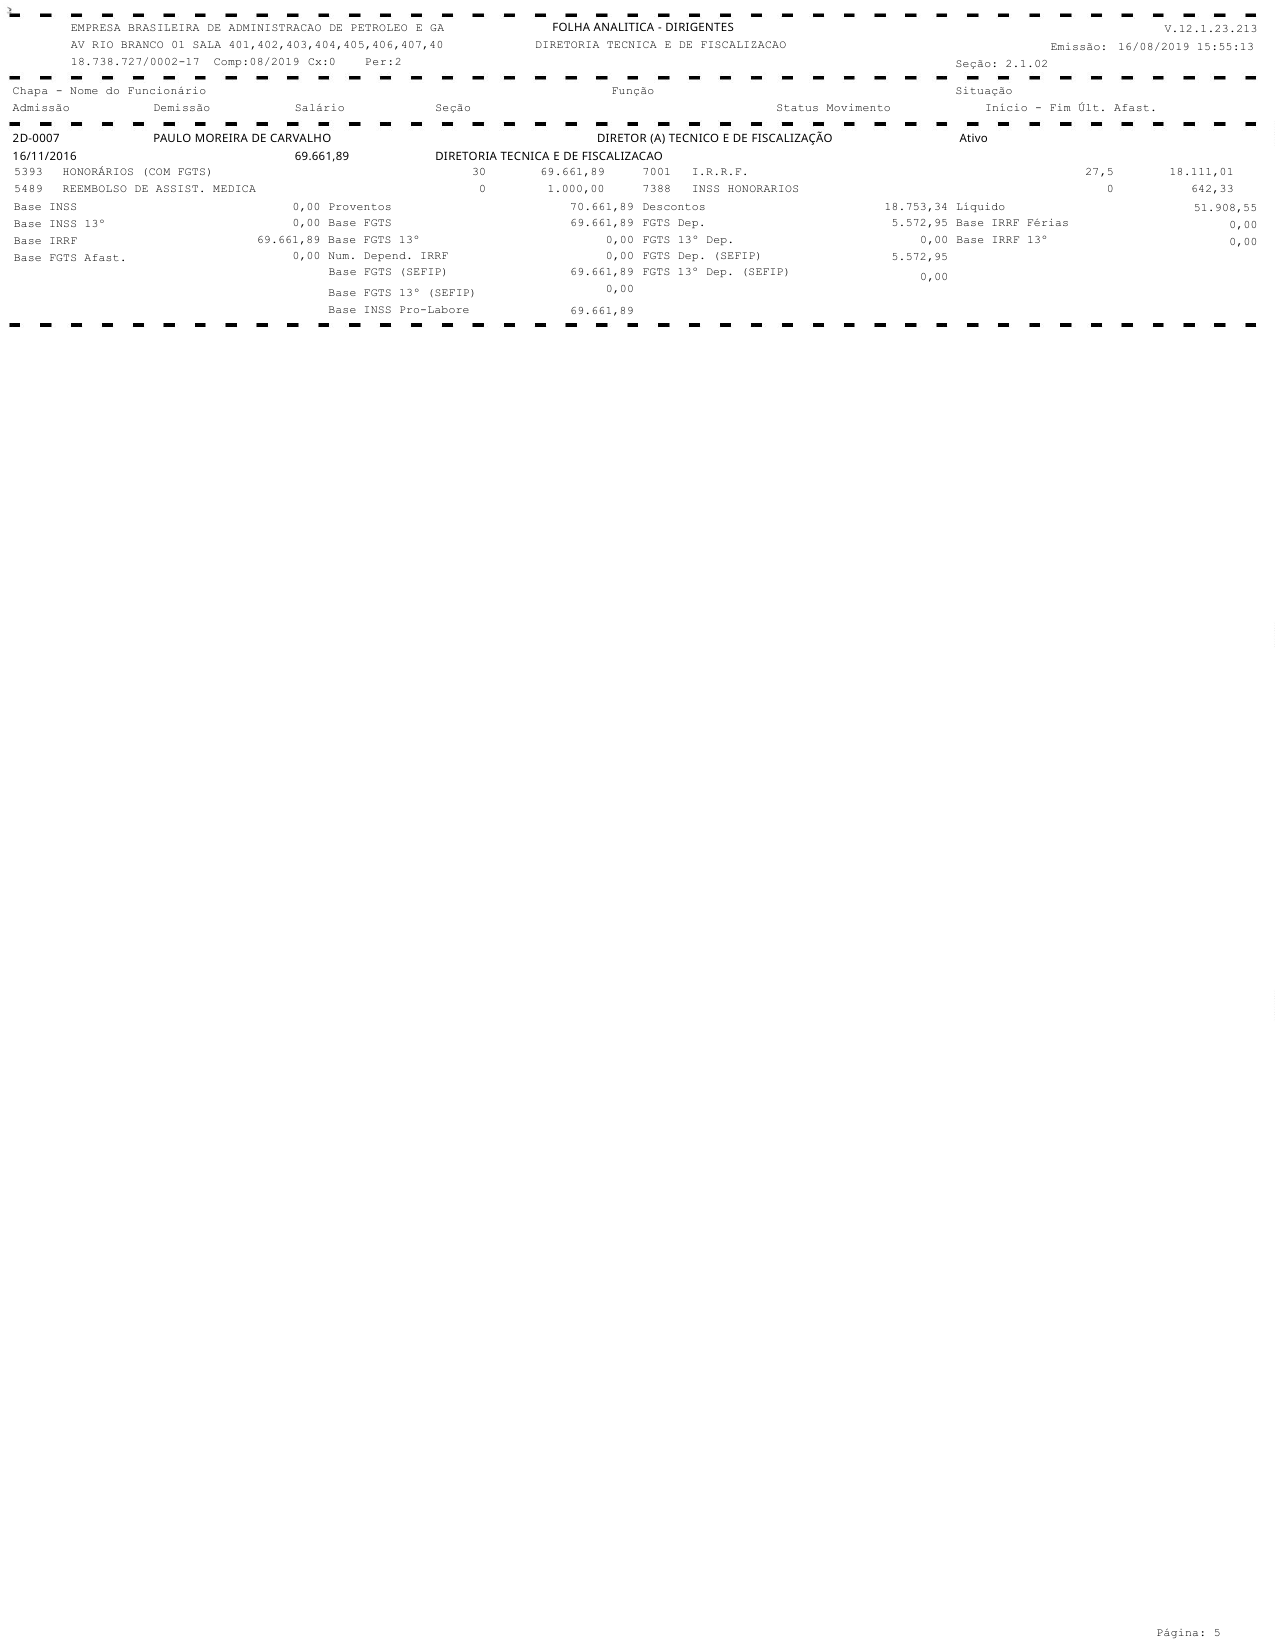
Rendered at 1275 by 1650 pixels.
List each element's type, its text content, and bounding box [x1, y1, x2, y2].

text 30 [472, 164, 503, 178]
text V.12.1.23.213 [1164, 22, 1275, 35]
text 0,00 [1229, 235, 1275, 248]
text 27,5 [1085, 164, 1131, 178]
text 0,00 Base FGTS [292, 216, 474, 229]
text 0,00 FGTS Dep. (SEFIP) [606, 248, 817, 262]
text 69.661,89 [540, 164, 622, 178]
text 0,00 Num. Depend. IRRF [292, 248, 474, 262]
text 0,00 [920, 269, 966, 283]
text Salário [294, 101, 362, 114]
text 0 [479, 182, 503, 195]
text Página: 5 [1156, 1626, 1237, 1639]
text DIRETORIA TECNICA E DE FISCALIZACAO [535, 37, 812, 51]
text 70.661,89 Descontos [570, 200, 817, 213]
text Base FGTS Afast. [13, 251, 145, 264]
text HONORÁRIOS (COM FGTS) [62, 164, 281, 178]
text Emissão: [1050, 39, 1118, 53]
text Status Movimento [776, 101, 908, 114]
text 1 [71, 54, 78, 68]
text Per:2 [364, 54, 419, 68]
text 393 [21, 164, 60, 178]
text Situação [955, 84, 1066, 97]
text 0,00 Proventos [292, 200, 474, 213]
text 69.661,89 [294, 149, 384, 163]
text 0,00 Base IRRF 13º [920, 232, 1095, 246]
text Base INSS 13º [13, 217, 123, 230]
text 0,00 [606, 282, 817, 295]
text Admissão Demissão [12, 101, 236, 114]
text 69.661,89 FGTS Dep. [570, 216, 817, 229]
text PAULO MOREIRA DE CARVALHO [153, 132, 384, 146]
text 69.661,89 FGTS 13º Dep. (SEFIP) [570, 265, 817, 278]
text Ativo [959, 132, 1012, 146]
text 5.572,95 Base IRRF Férias [891, 216, 1095, 229]
text Seção [435, 101, 488, 114]
text 7388 [642, 182, 688, 195]
text Base FGTS 13º (SEFIP) [328, 285, 500, 299]
text 1 [12, 149, 19, 163]
text 6/11/2016 [19, 149, 101, 163]
text Base FGTS (SEFIP) [328, 265, 474, 278]
text 7001 [642, 164, 688, 178]
text 69.661,89 [570, 303, 651, 317]
text DIRETORIA TECNICA E DE FISCALIZACAO [435, 149, 888, 163]
text Base INSS Pro-Labore [328, 302, 500, 316]
text 18.111,01 [1169, 164, 1251, 178]
text Chapa - Nome do Funcionário [12, 84, 236, 97]
text 16/08/2019 15:55:13 [1118, 39, 1275, 53]
text 0,00 FGTS 13º Dep. [606, 232, 817, 246]
text 0,00 [1229, 218, 1275, 231]
text EMPRESA BRASILEIRA DE ADMINISTRACAO DE PETROLEO E GA [71, 20, 469, 34]
text 8.738.727/0002-17 Comp:08/2019 Cx:0 [78, 54, 361, 68]
text 5 [14, 182, 21, 195]
text 5.572,95 [891, 249, 1095, 263]
text D-0007 [19, 132, 80, 146]
text Seção: 2.1.02 [955, 56, 1066, 70]
picture [0, 0, 1275, 1650]
text I.R.R.F. [692, 164, 766, 178]
text Início - Fim Últ. Afast. [985, 101, 1182, 114]
text 0 [1107, 182, 1131, 195]
text 5 [14, 164, 21, 178]
text 69.661,89 Base FGTS 13º [257, 232, 474, 246]
text DIRETOR (A) TECNICO E DE FISCALIZAÇÃO [597, 132, 888, 146]
text 2 [12, 132, 19, 146]
text 18.753,34 Líquido [884, 200, 1095, 213]
text INSS HONORARIOS [692, 182, 817, 195]
text Função [611, 84, 672, 97]
text REEMBOLSO DE ASSIST. MEDICA [62, 182, 281, 195]
text 1.000,00 [547, 182, 622, 195]
text Base IRRF [13, 234, 123, 247]
text Base INSS [13, 200, 95, 213]
text 642,33 [1191, 182, 1251, 195]
text AV RIO BRANCO 01 SALA 401,402,403,404,405,406,407,40 [71, 37, 469, 51]
text FOLHA ANALITICA - DIRIGENTES [552, 20, 778, 34]
text 489 [21, 182, 60, 195]
text 51.908,55 [1193, 201, 1275, 214]
